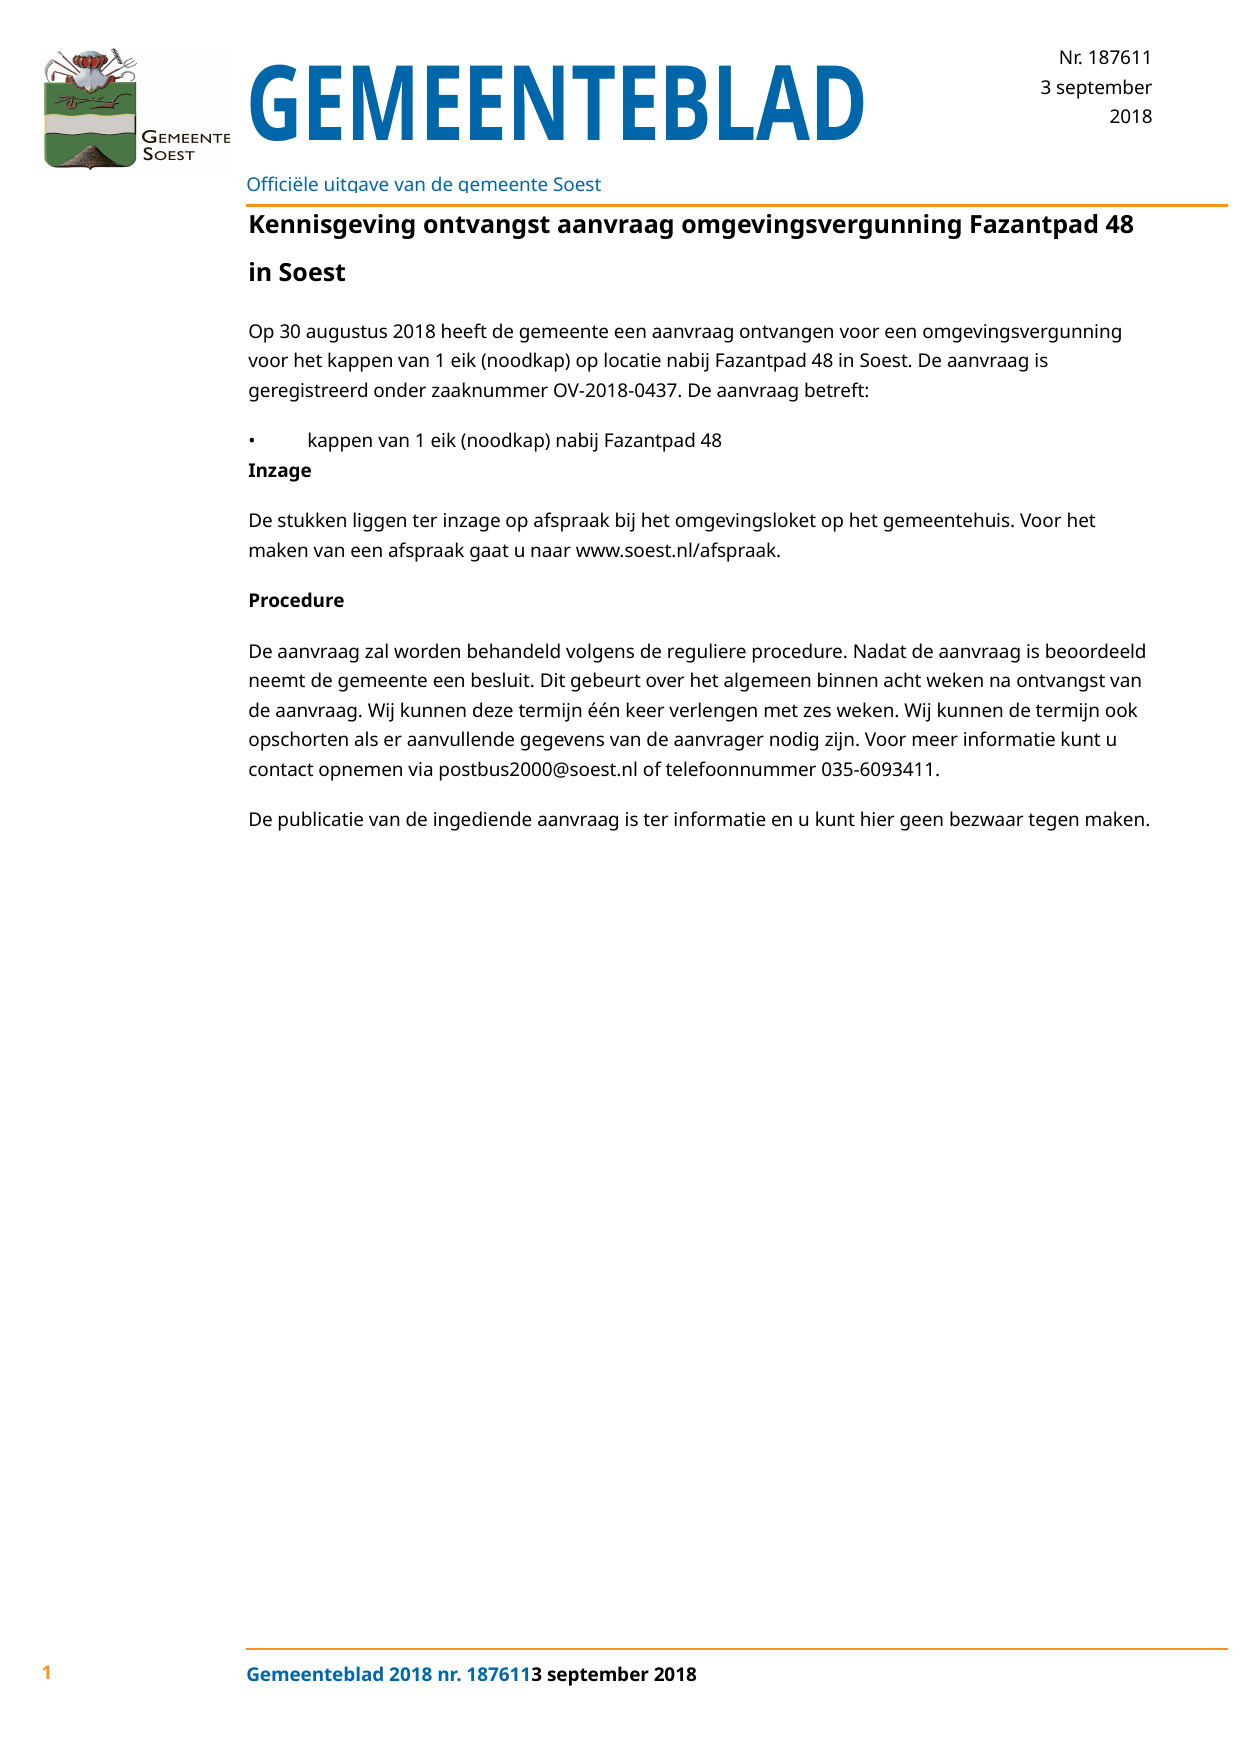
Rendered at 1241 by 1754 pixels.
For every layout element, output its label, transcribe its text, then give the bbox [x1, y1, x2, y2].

list kappen van 1 eik (noodkap) nabij Fazantpad 48 [248, 427, 1152, 453]
text De aanvraag zal worden behandeld volgens de reguliere procedure. Nadat de aanvraag is beoordeeld neemt de gemeente een besluit. Dit gebeurt over het algemeen binnen acht weken na ontvangst van de aanvraag. Wij kunnen deze termijn één keer verlengen met zes weken. Wij kunnen de termijn ook opschorten als er aanvullende gegevens van de aanvrager nodig zijn. Voor meer informatie kunt u contact opnemen via postbus2000@soest.nl of telefoonnummer 035-6093411. [248, 638, 1152, 782]
text Procedure [248, 587, 1152, 613]
text Inzage [248, 457, 1152, 483]
text Kennisgeving ontvangst aanvraag omgevingsvergunning Fazantpad 48 in Soest [248, 207, 1152, 288]
text De publicatie van de ingediende aanvraag is ter informatie en u kunt hier geen bezwaar tegen maken. [248, 807, 1152, 832]
text Op 30 augustus 2018 heeft de gemeente een aanvraag ontvangen voor een omgevingsvergunning voor het kappen van 1 eik (noodkap) op locatie nabij Fazantpad 48 in Soest. De aanvraag is geregistreerd onder zaaknummer OV-2018-0437. De aanvraag betreft: [248, 318, 1152, 403]
picture [41, 47, 231, 172]
text De stukken liggen ter inzage op afspraak bij het omgevingsloket op het gemeentehuis. Voor het maken van een afspraak gaat u naar www.soest.nl/afspraak. [248, 507, 1152, 563]
